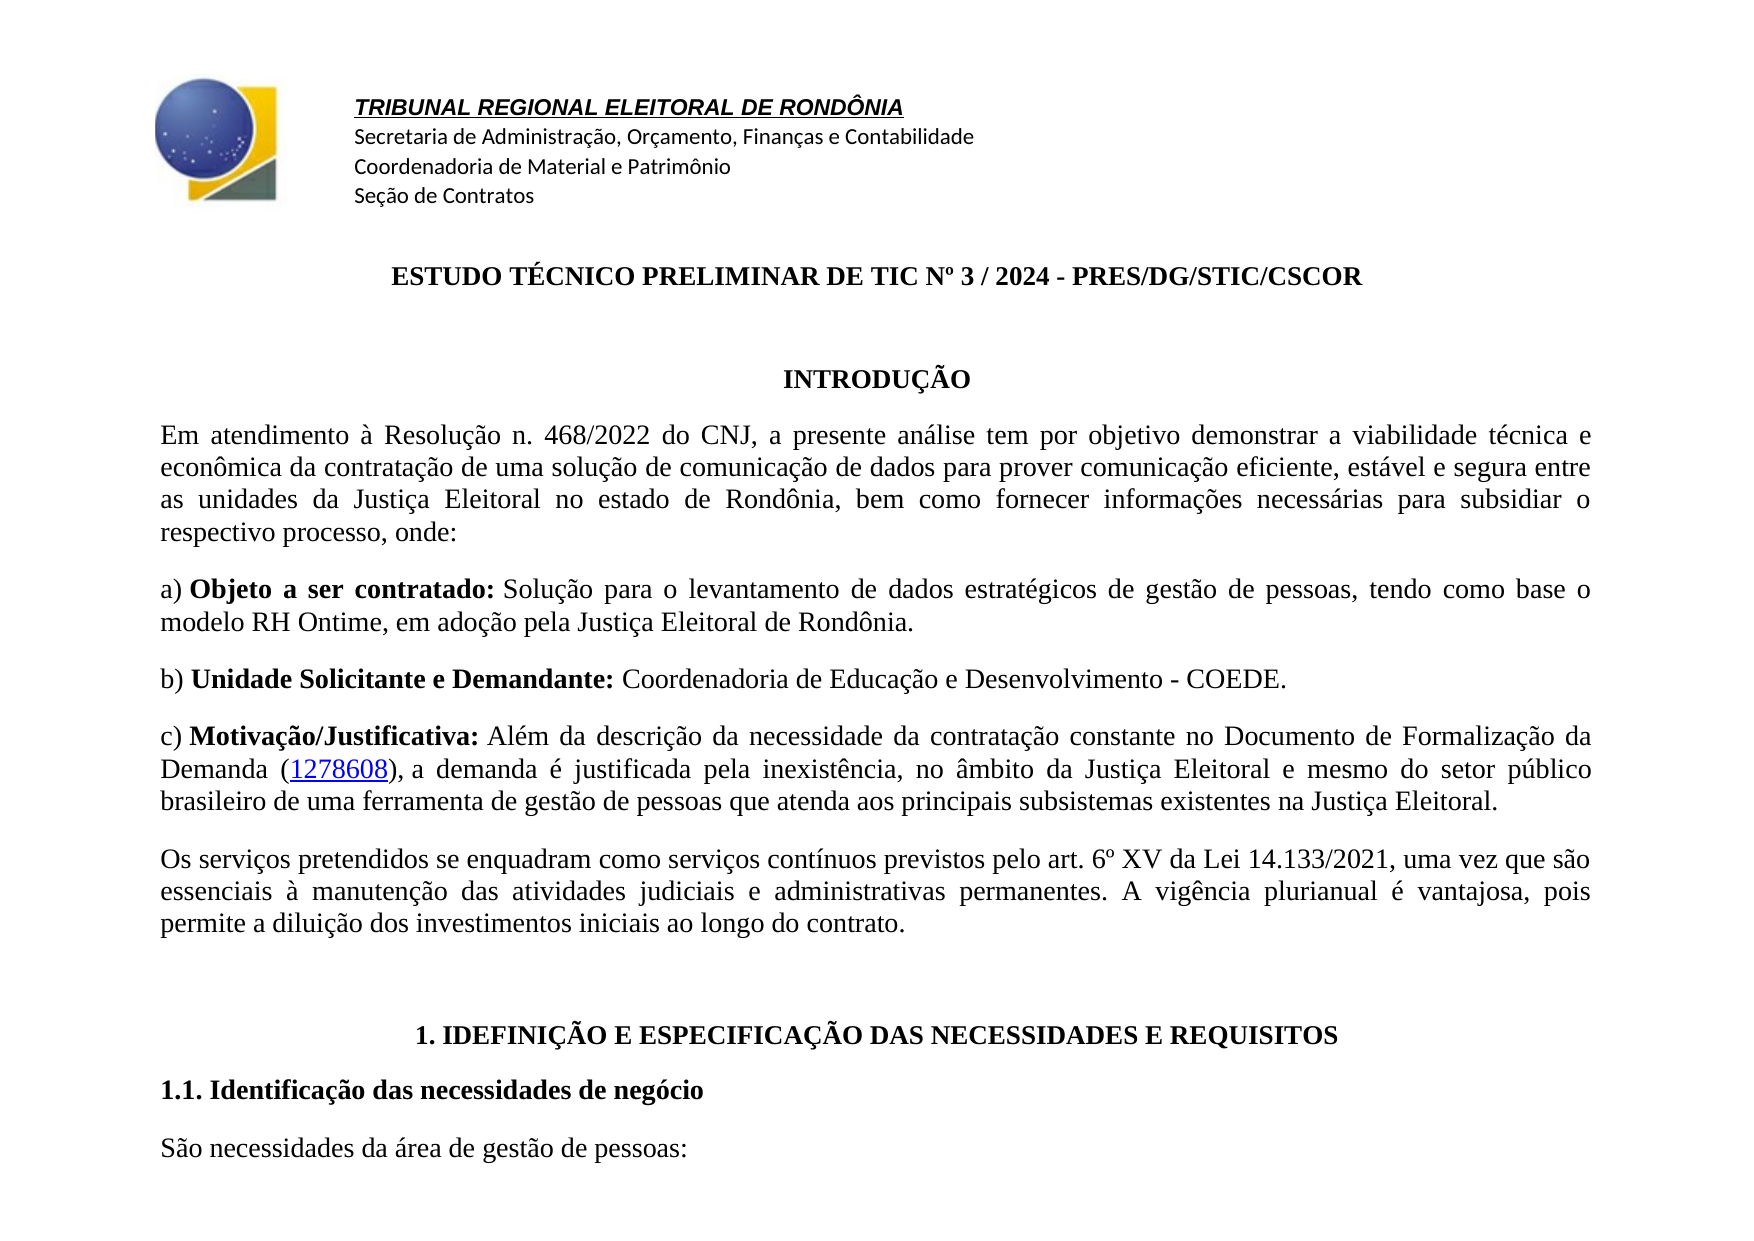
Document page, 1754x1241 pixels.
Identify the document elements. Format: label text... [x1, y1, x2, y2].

text b) Unidade Solicitante e Demandante: Coordenadoria de Educação e Desenvolvimento - COEDE. [160, 662, 1594, 694]
text c) Motivação/Justificativa: Além da descrição da necessidade da contratação constante no Documento de Formalização da Demanda (1278608), a demanda é justificada pela inexistência, no âmbito da Justiça Eleitoral e mesmo do setor público brasileiro de uma ferramenta de gestão de pessoas que atenda aos principais subsistemas existentes na Justiça Eleitoral. [160, 719, 1594, 817]
text Os serviços pretendidos se enquadram como serviços contínuos previstos pelo art. 6º XV da Lei 14.133/2021, uma vez que são essenciais à manutenção das atividades judiciais e administrativas permanentes. A vigência plurianual é vantajosa, pois permite a diluição dos investimentos iniciais ao longo do contrato. [160, 842, 1594, 939]
text 1.1. Identificação das necessidades de negócio [160, 1073, 1594, 1106]
text Estudo Técnico Preliminar de TIC nº 3 / 2024 - PRES/DG/STIC/CSCOR [148, 260, 1606, 291]
text a) Objeto a ser contratado: Solução para o levantamento de dados estratégicos de gestão de pessoas, tendo como base o modelo RH Ontime, em adoção pela Justiça Eleitoral de Rondônia. [160, 572, 1594, 637]
text São necessidades da área de gestão de pessoas: [160, 1131, 1594, 1163]
text 1. IDEFINIÇÃO E ESPECIFICAÇÃO DAS NECESSIDADES E REQUISITOS [148, 1019, 1606, 1050]
text INTRODUÇÃO [148, 364, 1606, 395]
text Em atendimento à Resolução n. 468/2022 do CNJ, a presente análise tem por objetivo demonstrar a viabilidade técnica e econômica da contratação de uma solução de comunicação de dados para prover comunicação eficiente, estável e segura entre as unidades da Justiça Eleitoral no estado de Rondônia, bem como fornecer informações necessárias para subsidiar o respectivo processo, onde: [160, 418, 1594, 547]
